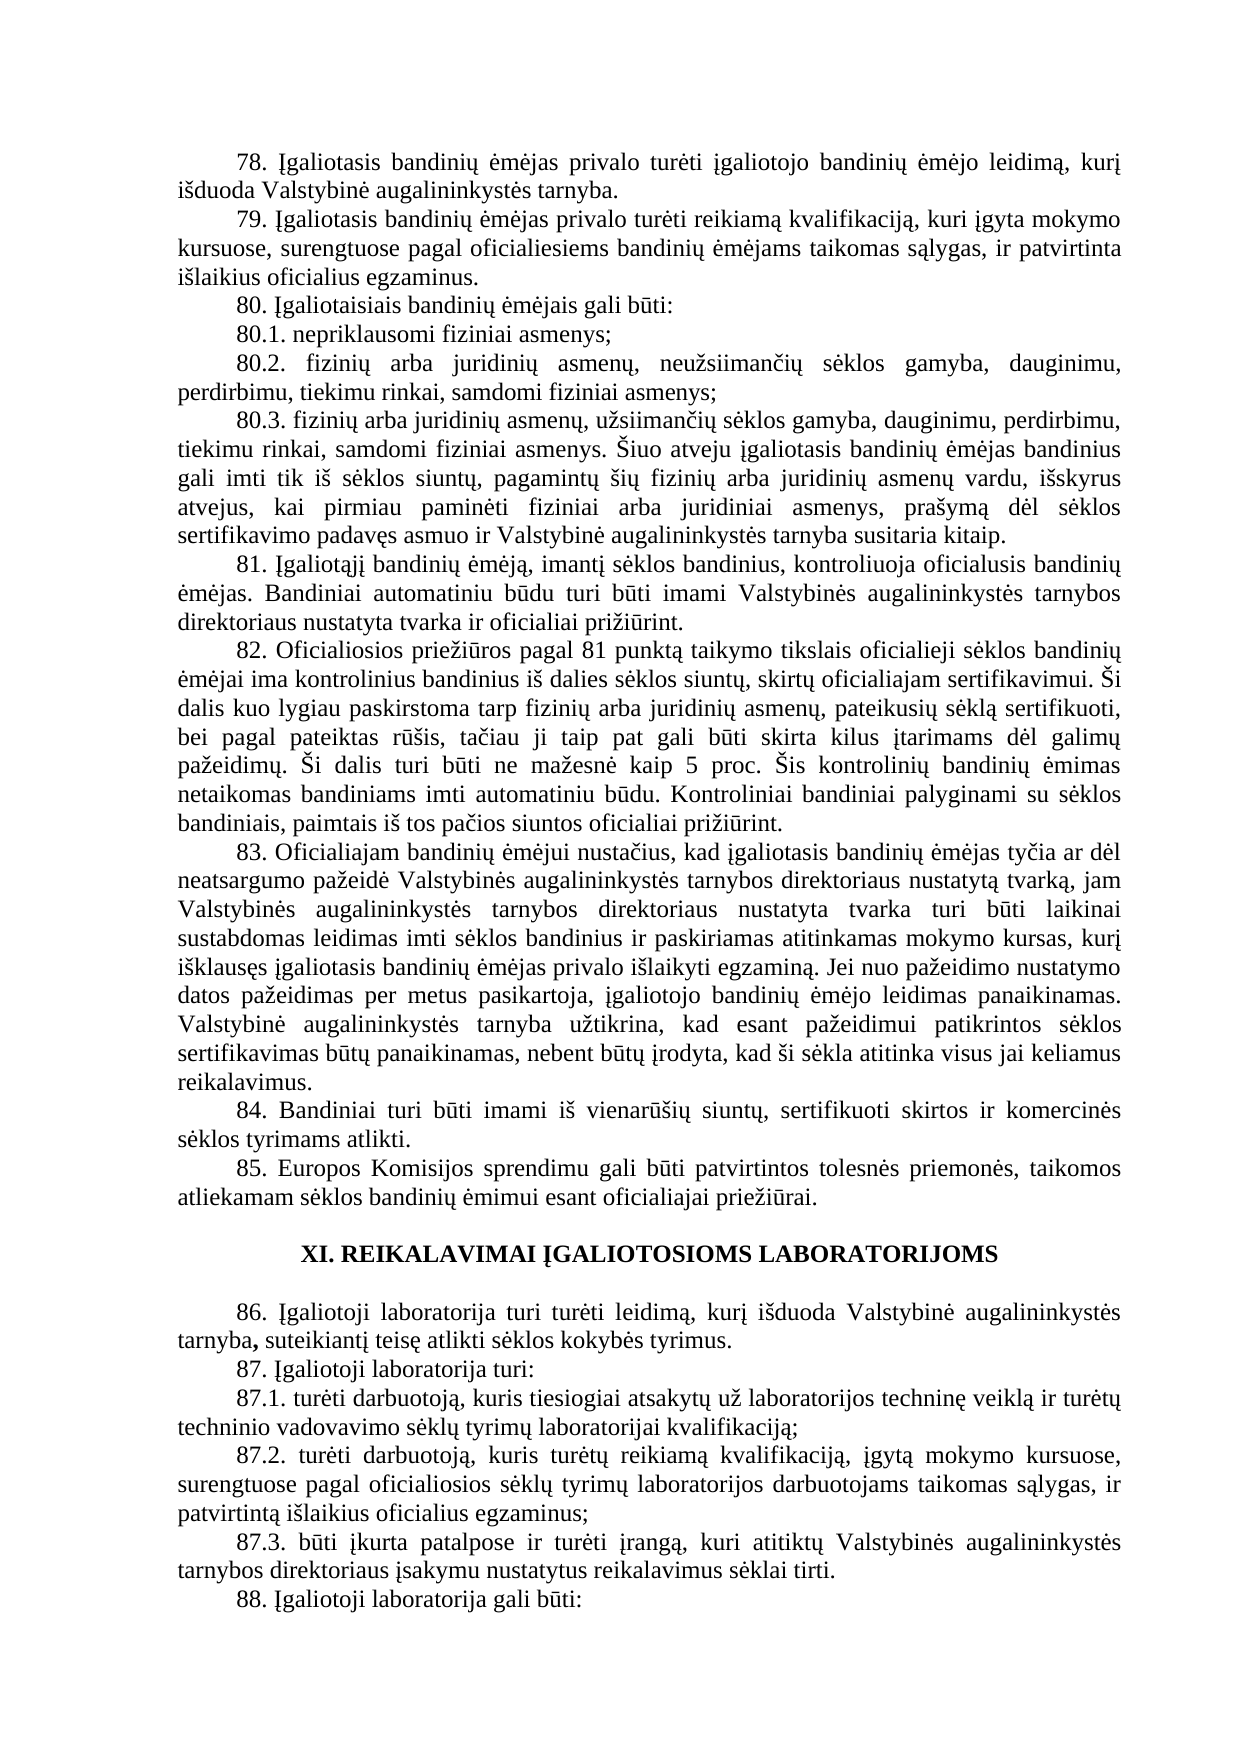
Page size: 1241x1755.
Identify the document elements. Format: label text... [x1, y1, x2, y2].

text 81. Įgaliotąjį bandinių ėmėją, imantį sėklos bandinius, kontroliuoja oficialusis bandinių ėmėjas. Bandiniai automatiniu būdu turi būti imami Valstybinės augalininkystės tarnybos direktoriaus nustatyta tvarka ir oficialiai prižiūrint. [177, 549, 1122, 636]
text 87.3. būti įkurta patalpose ir turėti įrangą, kuri atitiktų Valstybinės augalininkystės tarnybos direktoriaus įsakymu nustatytus reikalavimus sėklai tirti. [177, 1527, 1122, 1584]
text 87.1. turėti darbuotoją, kuris tiesiogiai atsakytų už laboratorijos techninę veiklą ir turėtų techninio vadovavimo sėklų tyrimų laboratorijai kvalifikaciją; [177, 1383, 1122, 1441]
text 86. Įgaliotoji laboratorija turi turėti leidimą, kurį išduoda Valstybinė augalininkystės tarnyba, suteikiantį teisę atlikti sėklos kokybės tyrimus. [177, 1297, 1122, 1354]
text 80.1. nepriklausomi fiziniai asmenys; [177, 319, 1122, 348]
text 82. Oficialiosios priežiūros pagal 81 punktą taikymo tikslais oficialieji sėklos bandinių ėmėjai ima kontrolinius bandinius iš dalies sėklos siuntų, skirtų oficialiajam sertifikavimui. Ši dalis kuo lygiau paskirstoma tarp fizinių arba juridinių asmenų, pateikusių sėklą sertifikuoti, bei pagal pateiktas rūšis, tačiau ji taip pat gali būti skirta kilus įtarimams dėl galimų pažeidimų. Ši dalis turi būti ne mažesnė kaip 5 proc. Šis kontrolinių bandinių ėmimas netaikomas bandiniams imti automatiniu būdu. Kontroliniai bandiniai palyginami su sėklos bandiniais, paimtais iš tos pačios siuntos oficialiai prižiūrint. [177, 636, 1122, 837]
text 84. Bandiniai turi būti imami iš vienarūšių siuntų, sertifikuoti skirtos ir komercinės sėklos tyrimams atlikti. [177, 1096, 1122, 1153]
text 79. Įgaliotasis bandinių ėmėjas privalo turėti reikiamą kvalifikaciją, kuri įgyta mokymo kursuose, surengtuose pagal oficialiesiems bandinių ėmėjams taikomas sąlygas, ir patvirtinta išlaikius oficialius egzaminus. [177, 204, 1122, 291]
text XI. REIKALAVIMAI ĮGALIOTOSIOMS LABORATORIJOMS [177, 1239, 1122, 1268]
text 80. Įgaliotaisiais bandinių ėmėjais gali būti: [177, 291, 1122, 319]
text 87.2. turėti darbuotoją, kuris turėtų reikiamą kvalifikaciją, įgytą mokymo kursuose, surengtuose pagal oficialiosios sėklų tyrimų laboratorijos darbuotojams taikomas sąlygas, ir patvirtintą išlaikius oficialius egzaminus; [177, 1441, 1122, 1527]
text 78. Įgaliotasis bandinių ėmėjas privalo turėti įgaliotojo bandinių ėmėjo leidimą, kurį išduoda Valstybinė augalininkystės tarnyba. [177, 147, 1122, 204]
text 85. Europos Komisijos sprendimu gali būti patvirtintos tolesnės priemonės, taikomos atliekamam sėklos bandinių ėmimui esant oficialiajai priežiūrai. [177, 1153, 1122, 1211]
text 88. Įgaliotoji laboratorija gali būti: [177, 1584, 1122, 1613]
text 80.3. fizinių arba juridinių asmenų, užsiimančių sėklos gamyba, dauginimu, perdirbimu, tiekimu rinkai, samdomi fiziniai asmenys. Šiuo atveju įgaliotasis bandinių ėmėjas bandinius gali imti tik iš sėklos siuntų, pagamintų šių fizinių arba juridinių asmenų vardu, išskyrus atvejus, kai pirmiau paminėti fiziniai arba juridiniai asmenys, prašymą dėl sėklos sertifikavimo padavęs asmuo ir Valstybinė augalininkystės tarnyba susitaria kitaip. [177, 406, 1122, 549]
text 83. Oficialiajam bandinių ėmėjui nustačius, kad įgaliotasis bandinių ėmėjas tyčia ar dėl neatsargumo pažeidė Valstybinės augalininkystės tarnybos direktoriaus nustatytą tvarką, jam Valstybinės augalininkystės tarnybos direktoriaus nustatyta tvarka turi būti laikinai sustabdomas leidimas imti sėklos bandinius ir paskiriamas atitinkamas mokymo kursas, kurį išklausęs įgaliotasis bandinių ėmėjas privalo išlaikyti egzaminą. Jei nuo pažeidimo nustatymo datos pažeidimas per metus pasikartoja, įgaliotojo bandinių ėmėjo leidimas panaikinamas. Valstybinė augalininkystės tarnyba užtikrina, kad esant pažeidimui patikrintos sėklos sertifikavimas būtų panaikinamas, nebent būtų įrodyta, kad ši sėkla atitinka visus jai keliamus reikalavimus. [177, 837, 1122, 1096]
text 87. Įgaliotoji laboratorija turi: [177, 1354, 1122, 1383]
text 80.2. fizinių arba juridinių asmenų, neužsiimančių sėklos gamyba, dauginimu, perdirbimu, tiekimu rinkai, samdomi fiziniai asmenys; [177, 348, 1122, 406]
